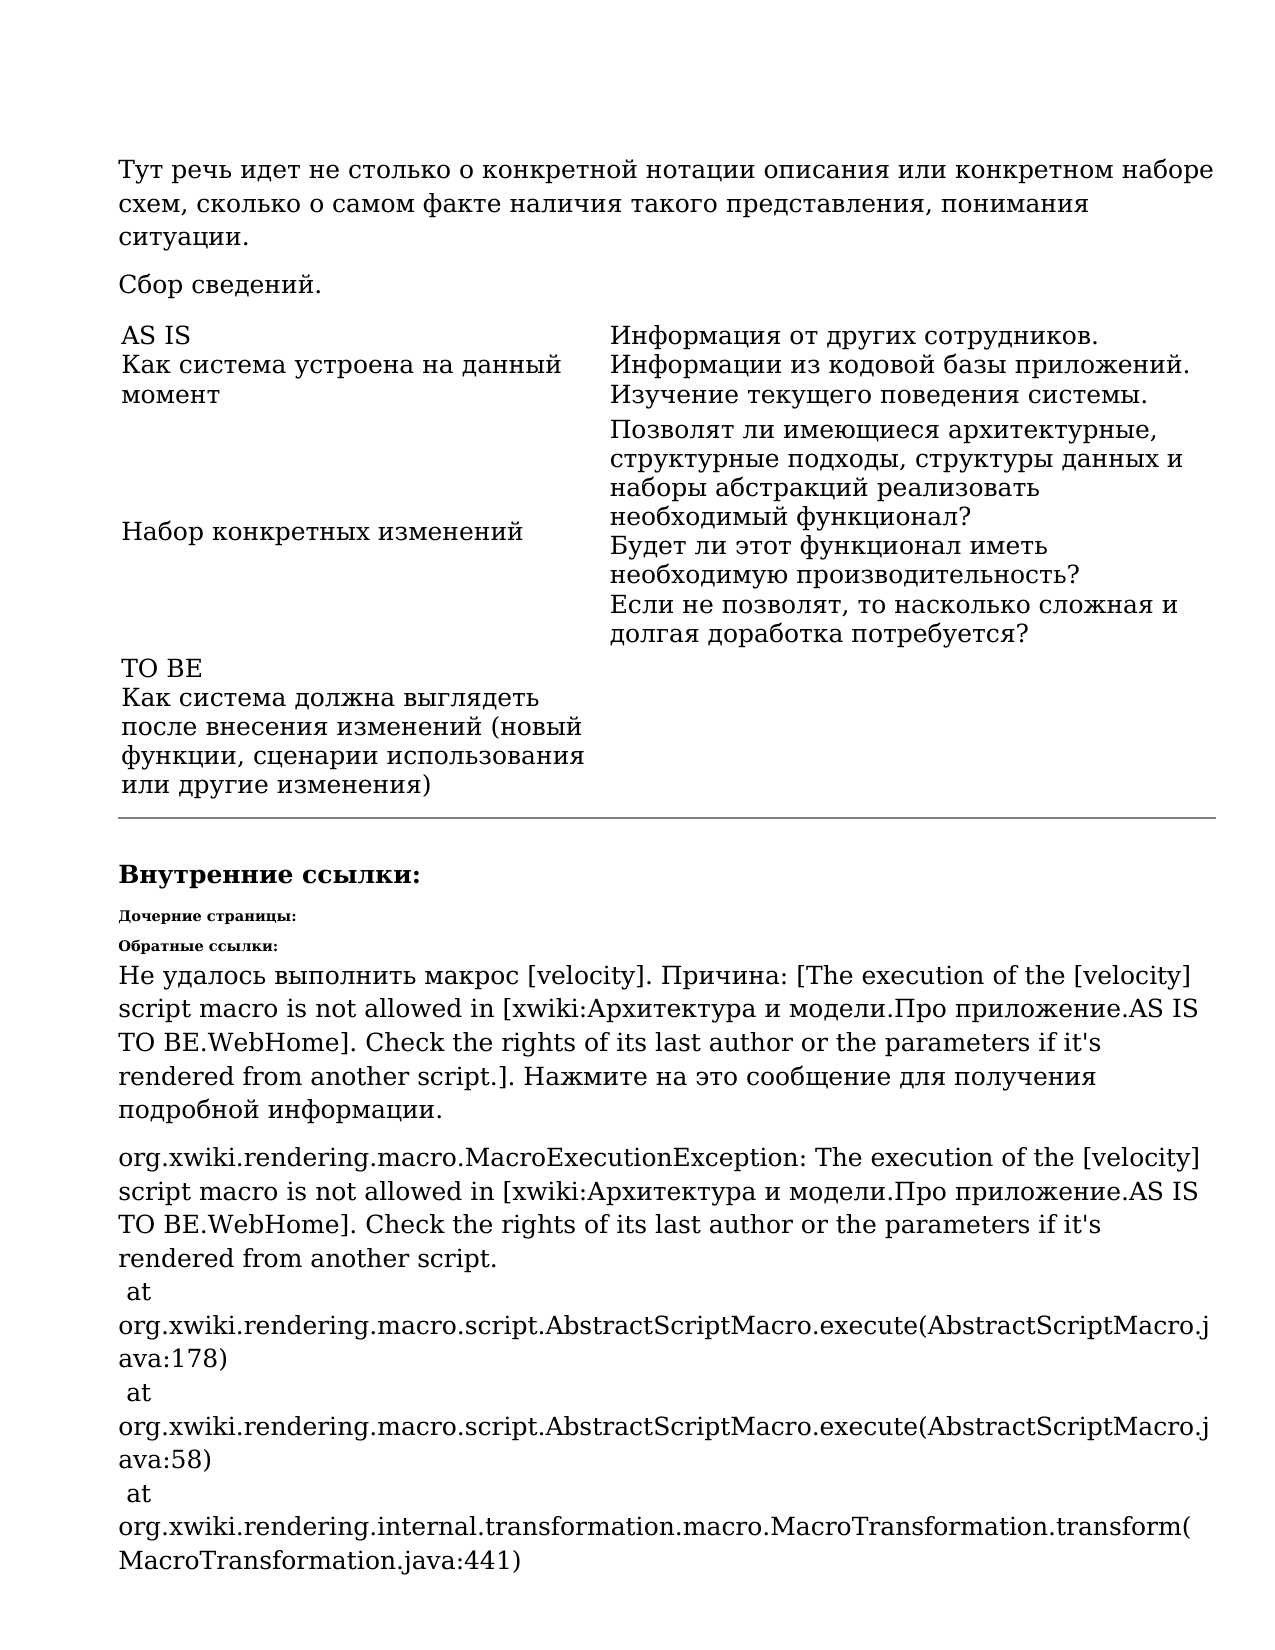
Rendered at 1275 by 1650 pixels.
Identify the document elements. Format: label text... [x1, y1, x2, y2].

text Сбор сведений. [118, 271, 1216, 300]
subtitle Обратные ссылки: [118, 938, 1216, 955]
table_cell [607, 651, 1216, 803]
table_cell TO BE Как система должна выглядеть после внесения изменений (новый функции, сценарии использования или другие изменения) [118, 651, 607, 803]
text org.xwiki.rendering.macro.MacroExecutionException: The execution of the [velocity] script macro is not allowed in [xwiki:Архитектура и модели.Про приложение.AS IS TO BE.WebHome]. Check the rights of its last author or the parameters if it's rendered from another script. at org.xwiki.rendering.macro.script.AbstractScriptMacro.execute(AbstractScriptMacro.java:178) at org.xwiki.rendering.macro.script.AbstractScriptMacro.execute(AbstractScriptMacro.java:58) at org.xwiki.rendering.internal.transformation.macro.MacroTransformation.transform(MacroTransformation.java:441) [118, 1143, 1216, 1575]
table_cell Позволят ли имеющиеся архитектурные, структурные подходы, структуры данных и наборы абстракций реализовать необходимый функционал? Будет ли этот функционал иметь необходимую производительность? Если не позволят, то насколько сложная и долгая доработка потребуется? [607, 412, 1216, 651]
table_header Информация от других сотрудников. Информации из кодовой базы приложений. Изучение текущего поведения системы. [607, 319, 1216, 412]
text Не удалось выполнить макрос [velocity]. Причина: [The execution of the [velocity] script macro is not allowed in [xwiki:Архитектура и модели.Про приложение.AS IS TO BE.WebHome]. Check the rights of its last author or the parameters if it's rendered from another script.]. Нажмите на это сообщение для получения подробной информации. [118, 961, 1216, 1124]
subtitle Дочерние страницы: [118, 908, 1216, 925]
subtitle Внутренние ссылки: [118, 860, 1216, 889]
table_header AS IS Как система устроена на данный момент [118, 319, 607, 412]
text Тут речь идет не столько о конкретной нотации описания или конкретном наборе схем, сколько о самом факте наличия такого представления, понимания ситуации. [118, 155, 1216, 252]
table_cell Набор конкретных изменений [118, 412, 607, 651]
